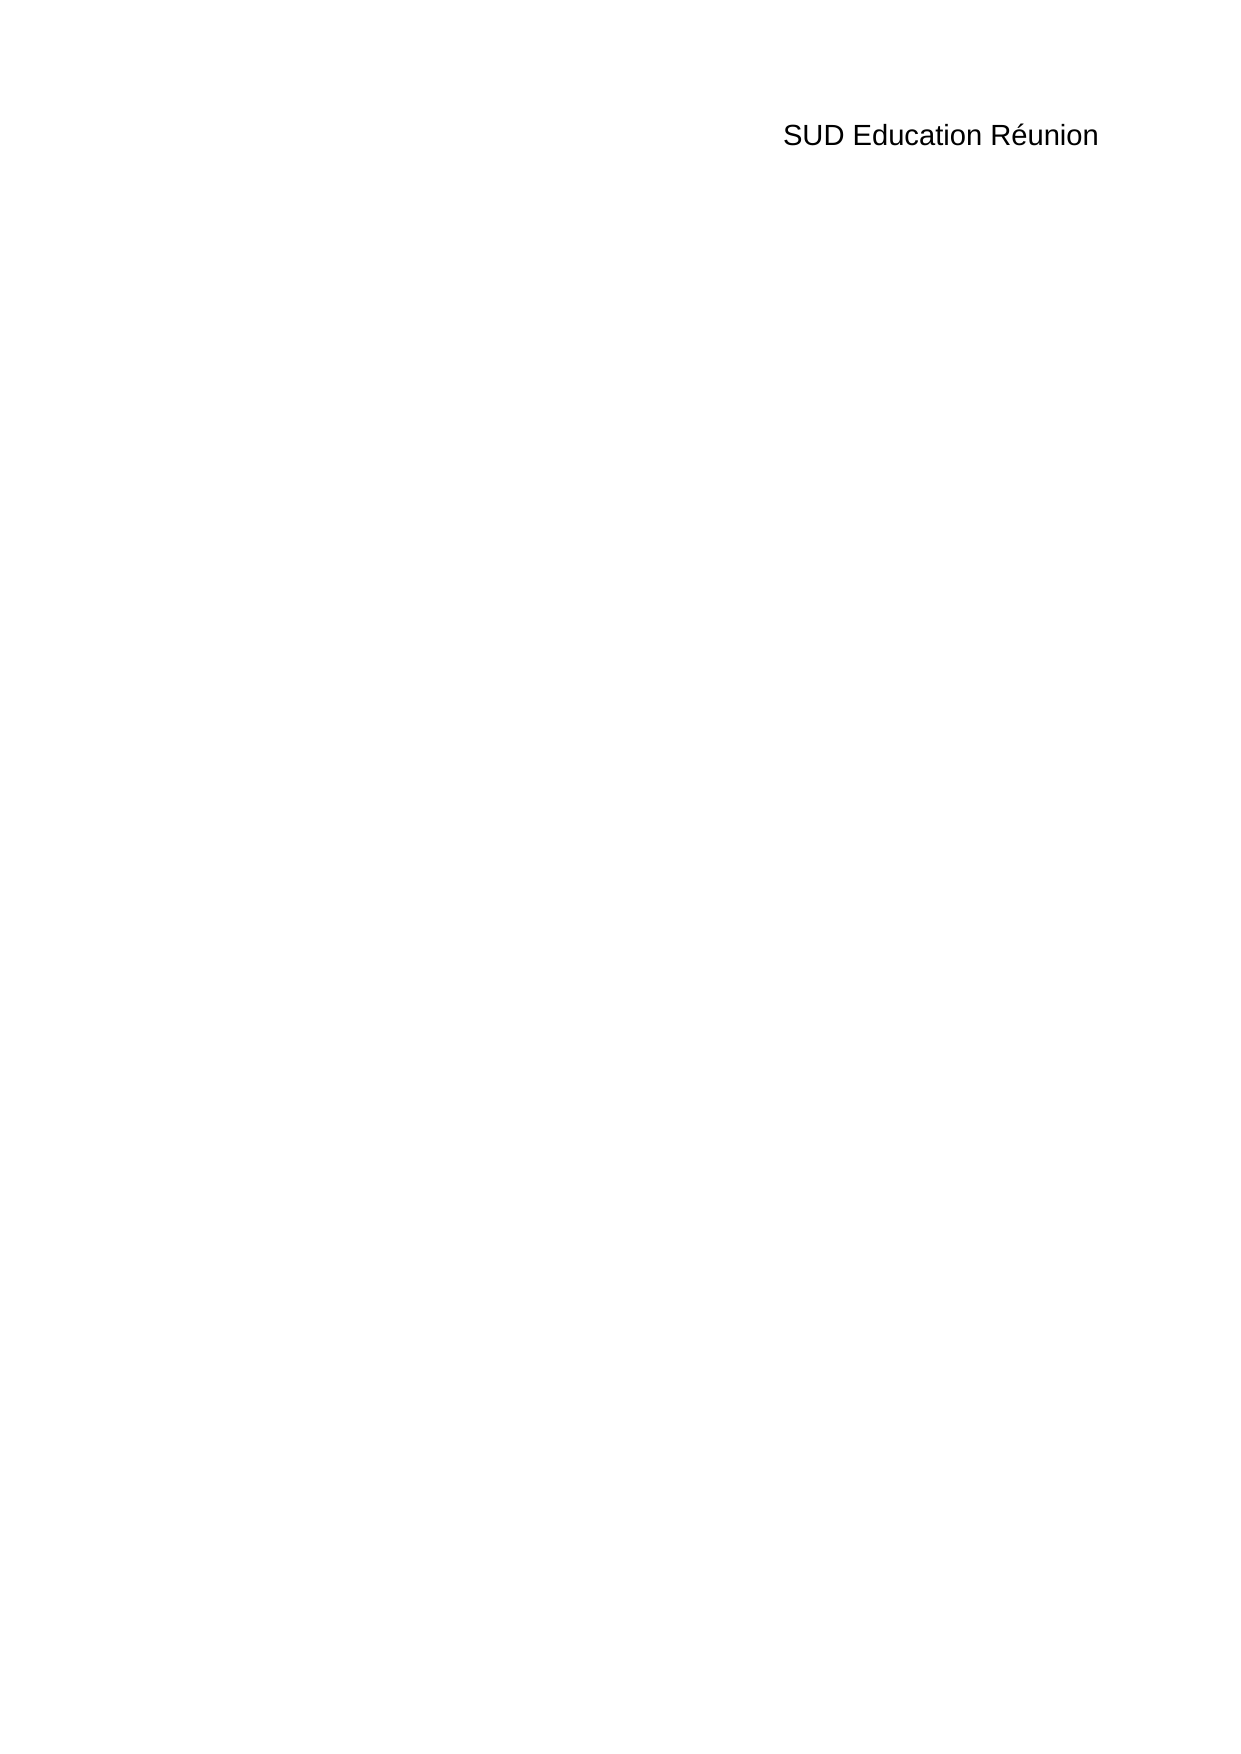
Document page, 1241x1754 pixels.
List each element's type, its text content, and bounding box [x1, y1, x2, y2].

text SUD Education Réunion [118, 118, 1122, 185]
